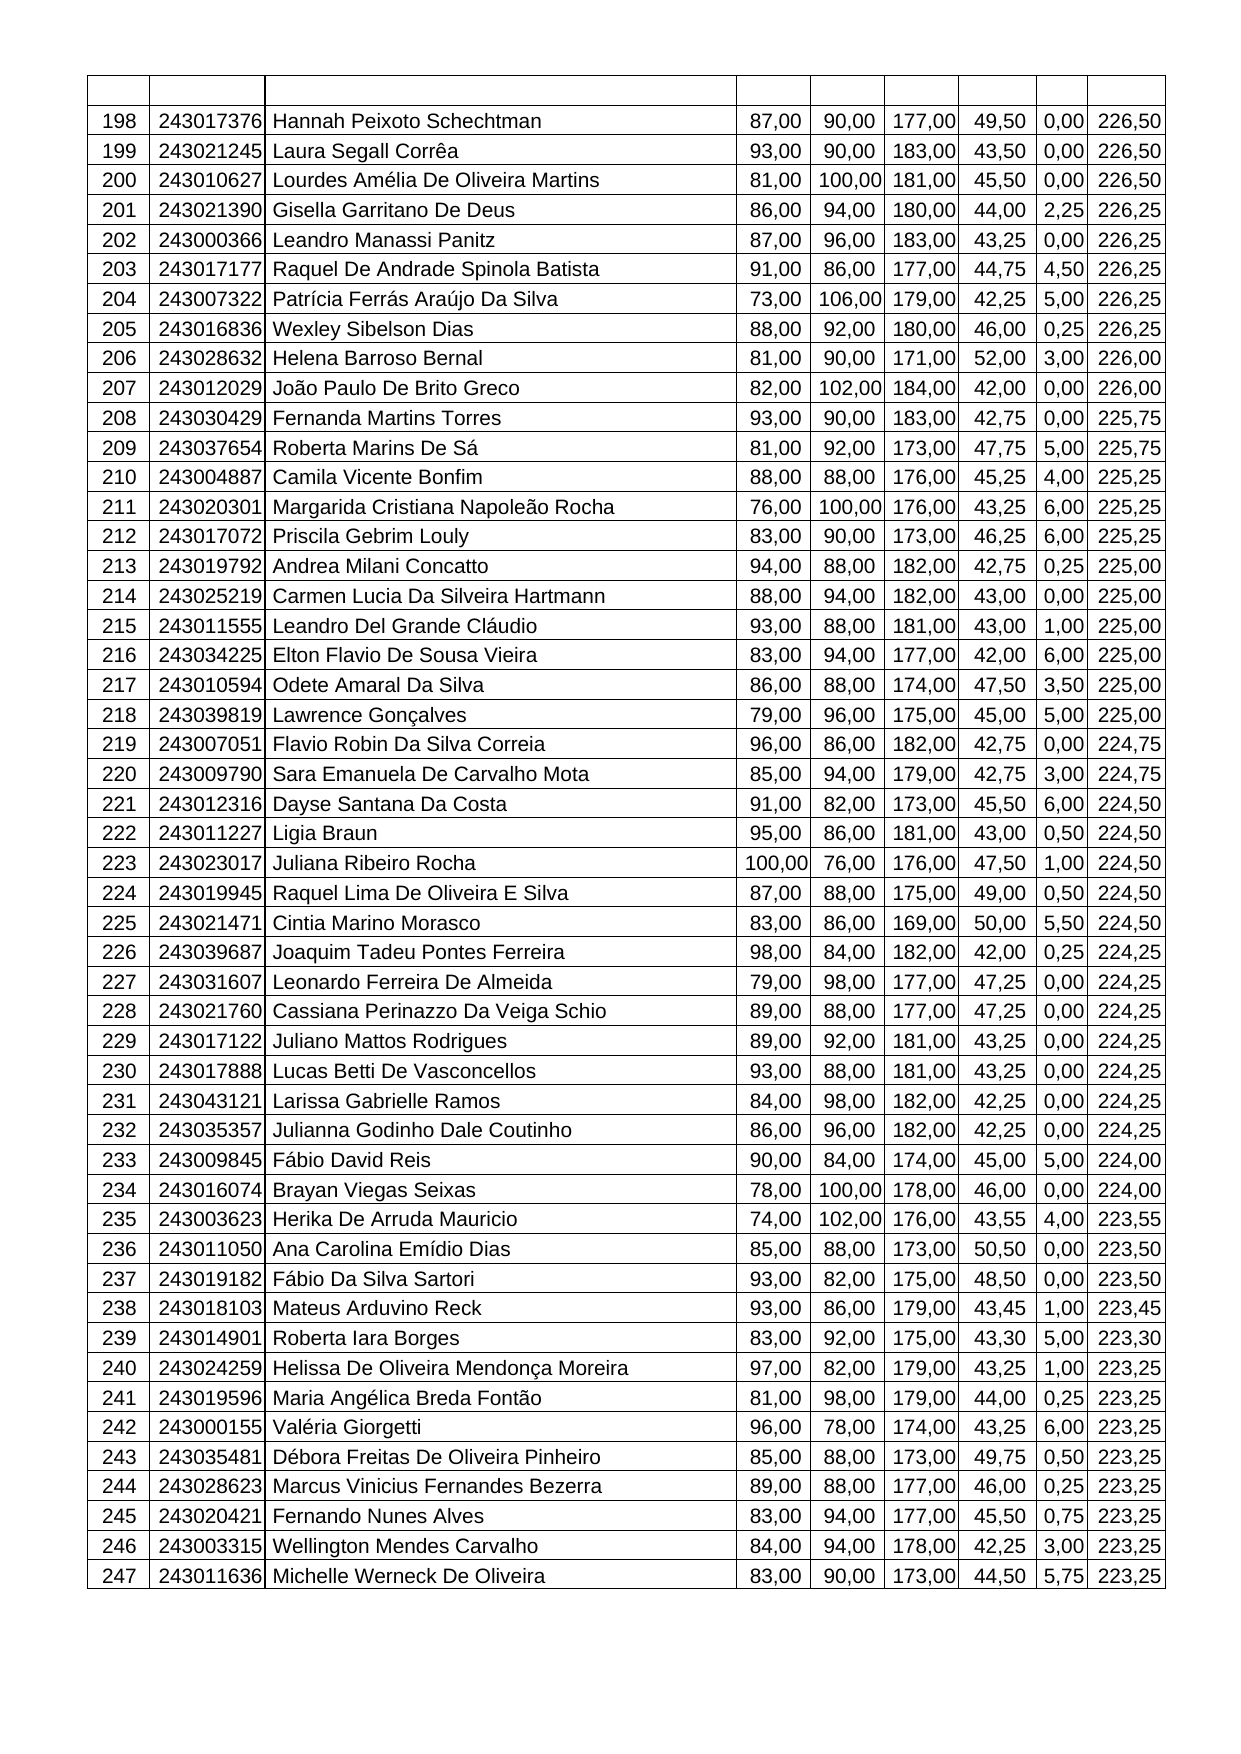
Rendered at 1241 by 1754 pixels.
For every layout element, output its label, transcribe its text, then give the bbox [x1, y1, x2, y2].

table_cell 243039687 [150, 937, 264, 966]
table_cell 5,00 [1037, 284, 1087, 312]
table_cell 175,00 [885, 1264, 958, 1292]
table_cell 182,00 [885, 1115, 958, 1144]
table_cell 84,00 [811, 1145, 884, 1173]
table_cell 102,00 [811, 1204, 884, 1233]
table_cell Wellington Mendes Carvalho [266, 1531, 736, 1559]
table_cell 223,25 [1088, 1560, 1165, 1587]
table_cell 0,00 [1037, 996, 1087, 1025]
table_cell 88,00 [811, 996, 884, 1025]
table_cell 243010594 [150, 670, 264, 698]
table_cell 243003315 [150, 1531, 264, 1559]
table_cell 4,50 [1037, 254, 1087, 283]
table_cell 225,25 [1088, 492, 1165, 520]
table_cell 226,25 [1088, 254, 1165, 283]
table_cell 202 [88, 225, 149, 253]
table_cell Fábio Da Silva Sartori [266, 1264, 736, 1292]
table_cell 234 [88, 1175, 149, 1203]
table_cell 201 [88, 195, 149, 223]
table_cell 181,00 [885, 610, 958, 639]
table_cell 243012029 [150, 373, 264, 402]
table_cell 45,50 [959, 789, 1036, 817]
table_cell 243028623 [150, 1471, 264, 1500]
table_cell 244 [88, 1471, 149, 1500]
table_cell 93,00 [737, 1056, 810, 1084]
table_cell 83,00 [737, 1323, 810, 1352]
table_cell 176,00 [885, 462, 958, 491]
table_cell 96,00 [811, 225, 884, 253]
table_cell 181,00 [885, 165, 958, 194]
table_cell 81,00 [737, 165, 810, 194]
table_cell 94,00 [811, 581, 884, 609]
table_cell 43,25 [959, 1353, 1036, 1381]
table_cell 226,25 [1088, 314, 1165, 342]
table_cell 98,00 [811, 967, 884, 995]
table_cell 177,00 [885, 106, 958, 134]
table_cell 88,00 [811, 551, 884, 580]
table_cell 225,25 [1088, 521, 1165, 550]
table_cell 226,00 [1088, 373, 1165, 402]
table_cell 100,00 [811, 165, 884, 194]
table_cell Lawrence Gonçalves [266, 700, 736, 728]
table_cell João Paulo De Brito Greco [266, 373, 736, 402]
table_cell 222 [88, 818, 149, 847]
table_cell Laura Segall Corrêa [266, 135, 736, 164]
table_cell 174,00 [885, 1145, 958, 1173]
table_cell 171,00 [885, 343, 958, 372]
table_cell Roberta Marins De Sá [266, 432, 736, 461]
table_cell 43,25 [959, 225, 1036, 253]
table_cell 225,00 [1088, 610, 1165, 639]
table_cell 89,00 [737, 996, 810, 1025]
table_cell Roberta Iara Borges [266, 1323, 736, 1352]
table_cell 243017122 [150, 1026, 264, 1055]
table_cell 225,00 [1088, 700, 1165, 728]
table_cell 238 [88, 1293, 149, 1322]
table_cell [811, 76, 884, 105]
table_cell [737, 76, 810, 105]
table_cell 47,75 [959, 432, 1036, 461]
table_cell 242 [88, 1412, 149, 1441]
table_cell 83,00 [737, 1560, 810, 1587]
table_cell 177,00 [885, 254, 958, 283]
table_cell 78,00 [737, 1175, 810, 1203]
table_cell 0,25 [1037, 1382, 1087, 1411]
table_cell 84,00 [811, 937, 884, 966]
table_cell 86,00 [811, 254, 884, 283]
table_cell Dayse Santana Da Costa [266, 789, 736, 817]
table_cell 87,00 [737, 225, 810, 253]
table_cell 223,50 [1088, 1264, 1165, 1292]
table_cell 243035357 [150, 1115, 264, 1144]
table_cell 43,25 [959, 1056, 1036, 1084]
table_cell 92,00 [811, 1026, 884, 1055]
table_cell 213 [88, 551, 149, 580]
table_cell Maria Angélica Breda Fontão [266, 1382, 736, 1411]
table_cell 94,00 [811, 1501, 884, 1530]
table_cell 182,00 [885, 551, 958, 580]
table_cell 42,75 [959, 729, 1036, 758]
table_cell 243009845 [150, 1145, 264, 1173]
table_cell 221 [88, 789, 149, 817]
table_cell Brayan Viegas Seixas [266, 1175, 736, 1203]
table_cell 175,00 [885, 878, 958, 906]
table_cell 243019945 [150, 878, 264, 906]
table_cell 43,00 [959, 610, 1036, 639]
table_cell 73,00 [737, 284, 810, 312]
table_cell 223,25 [1088, 1471, 1165, 1500]
table_cell 89,00 [737, 1471, 810, 1500]
table_cell 226,00 [1088, 343, 1165, 372]
table_cell 42,25 [959, 1531, 1036, 1559]
table_cell 93,00 [737, 135, 810, 164]
table_cell 74,00 [737, 1204, 810, 1233]
table_cell 83,00 [737, 521, 810, 550]
table_cell 243024259 [150, 1353, 264, 1381]
table_cell 243037654 [150, 432, 264, 461]
table_cell 229 [88, 1026, 149, 1055]
table_cell 243034225 [150, 640, 264, 669]
table_cell 243023017 [150, 848, 264, 877]
table_cell Carmen Lucia Da Silveira Hartmann [266, 581, 736, 609]
table_cell 42,25 [959, 284, 1036, 312]
table_cell 100,00 [811, 492, 884, 520]
table_cell 91,00 [737, 254, 810, 283]
table_cell Sara Emanuela De Carvalho Mota [266, 759, 736, 787]
table_cell 44,00 [959, 1382, 1036, 1411]
table_cell 50,50 [959, 1234, 1036, 1262]
table_cell 90,00 [811, 521, 884, 550]
table_cell 6,00 [1037, 521, 1087, 550]
table_cell [1037, 76, 1087, 105]
table_cell Larissa Gabrielle Ramos [266, 1085, 736, 1114]
table_cell 226 [88, 937, 149, 966]
table_cell Lucas Betti De Vasconcellos [266, 1056, 736, 1084]
table_cell 224,00 [1088, 1175, 1165, 1203]
table_cell 84,00 [737, 1085, 810, 1114]
table_cell 231 [88, 1085, 149, 1114]
table_cell 86,00 [737, 195, 810, 223]
table_cell 183,00 [885, 135, 958, 164]
table_cell 224,25 [1088, 1115, 1165, 1144]
table_cell 243000366 [150, 225, 264, 253]
table_cell 224,50 [1088, 907, 1165, 936]
table_cell 79,00 [737, 700, 810, 728]
table_cell 223,30 [1088, 1323, 1165, 1352]
table_cell 5,00 [1037, 700, 1087, 728]
table_cell 181,00 [885, 1026, 958, 1055]
table_cell 198 [88, 106, 149, 134]
table_cell 223,50 [1088, 1234, 1165, 1262]
table_cell 225 [88, 907, 149, 936]
table_cell 49,00 [959, 878, 1036, 906]
table_cell 243017177 [150, 254, 264, 283]
table_cell 173,00 [885, 1234, 958, 1262]
table_cell 86,00 [811, 1293, 884, 1322]
table_cell 243025219 [150, 581, 264, 609]
table_cell 102,00 [811, 373, 884, 402]
table_cell 173,00 [885, 789, 958, 817]
table_cell 45,50 [959, 1501, 1036, 1530]
table_cell 47,50 [959, 670, 1036, 698]
table_cell 243039819 [150, 700, 264, 728]
table_cell 98,00 [737, 937, 810, 966]
table_cell 243009790 [150, 759, 264, 787]
table_cell 46,00 [959, 1175, 1036, 1203]
table_cell 179,00 [885, 284, 958, 312]
table_cell 225,00 [1088, 551, 1165, 580]
table_cell 0,50 [1037, 818, 1087, 847]
table_cell 93,00 [737, 1293, 810, 1322]
table_cell 174,00 [885, 670, 958, 698]
table_cell Ligia Braun [266, 818, 736, 847]
table_cell 180,00 [885, 314, 958, 342]
table_cell 42,75 [959, 403, 1036, 431]
table_cell 3,50 [1037, 670, 1087, 698]
table_cell 3,00 [1037, 343, 1087, 372]
table_cell [150, 76, 264, 105]
table_cell 5,00 [1037, 1323, 1087, 1352]
table_cell Cintia Marino Morasco [266, 907, 736, 936]
table_cell 82,00 [811, 1264, 884, 1292]
table_cell 86,00 [811, 729, 884, 758]
table_cell 243020421 [150, 1501, 264, 1530]
table_cell 177,00 [885, 640, 958, 669]
table_cell 173,00 [885, 1560, 958, 1587]
table_cell 85,00 [737, 1442, 810, 1470]
table_cell 175,00 [885, 1323, 958, 1352]
table_cell 243014901 [150, 1323, 264, 1352]
table_cell 46,00 [959, 314, 1036, 342]
table_cell 178,00 [885, 1531, 958, 1559]
table_cell 87,00 [737, 878, 810, 906]
table_cell 223,25 [1088, 1531, 1165, 1559]
table_cell 226,25 [1088, 195, 1165, 223]
table_cell 43,00 [959, 818, 1036, 847]
table_cell 224,00 [1088, 1145, 1165, 1173]
table_cell 181,00 [885, 818, 958, 847]
table_cell 243019182 [150, 1264, 264, 1292]
table_cell 243007322 [150, 284, 264, 312]
table_cell 243021390 [150, 195, 264, 223]
table_cell Priscila Gebrim Louly [266, 521, 736, 550]
table_cell 214 [88, 581, 149, 609]
table_cell 92,00 [811, 314, 884, 342]
table_cell 203 [88, 254, 149, 283]
table_cell Patrícia Ferrás Araújo Da Silva [266, 284, 736, 312]
table_cell 90,00 [811, 106, 884, 134]
table_cell 0,50 [1037, 878, 1087, 906]
table_cell 44,50 [959, 1560, 1036, 1587]
table_cell 4,00 [1037, 462, 1087, 491]
table_cell Juliano Mattos Rodrigues [266, 1026, 736, 1055]
table_cell 93,00 [737, 1264, 810, 1292]
table_cell 86,00 [737, 670, 810, 698]
table_cell 183,00 [885, 403, 958, 431]
table_cell 243010627 [150, 165, 264, 194]
table_cell 175,00 [885, 700, 958, 728]
table_cell 223,45 [1088, 1293, 1165, 1322]
table_cell 90,00 [811, 343, 884, 372]
table_cell 173,00 [885, 521, 958, 550]
table_cell 43,25 [959, 492, 1036, 520]
table_cell 180,00 [885, 195, 958, 223]
table_cell 88,00 [811, 1442, 884, 1470]
table_cell 94,00 [811, 1531, 884, 1559]
table_cell 243021471 [150, 907, 264, 936]
table_cell 90,00 [737, 1145, 810, 1173]
table_cell 225,00 [1088, 581, 1165, 609]
table_cell 199 [88, 135, 149, 164]
table_cell Julianna Godinho Dale Coutinho [266, 1115, 736, 1144]
table_cell 42,75 [959, 551, 1036, 580]
table_cell 228 [88, 996, 149, 1025]
table_cell 224,50 [1088, 789, 1165, 817]
table_cell 174,00 [885, 1412, 958, 1441]
table_cell Mateus Arduvino Reck [266, 1293, 736, 1322]
table_cell 106,00 [811, 284, 884, 312]
table_cell 223,25 [1088, 1442, 1165, 1470]
table_cell 236 [88, 1234, 149, 1262]
table_cell 78,00 [811, 1412, 884, 1441]
table_cell 93,00 [737, 403, 810, 431]
table_cell 43,00 [959, 581, 1036, 609]
table_cell Fernando Nunes Alves [266, 1501, 736, 1530]
table_cell 225,00 [1088, 640, 1165, 669]
table_cell 88,00 [811, 610, 884, 639]
table_cell [1088, 76, 1165, 105]
table_cell 83,00 [737, 1501, 810, 1530]
table_cell 43,45 [959, 1293, 1036, 1322]
table_cell Helissa De Oliveira Mendonça Moreira [266, 1353, 736, 1381]
table_cell 0,00 [1037, 165, 1087, 194]
table_cell 241 [88, 1382, 149, 1411]
table_cell 226,50 [1088, 165, 1165, 194]
table_cell 0,00 [1037, 967, 1087, 995]
table_cell 81,00 [737, 1382, 810, 1411]
table_cell 44,75 [959, 254, 1036, 283]
table_cell 2,25 [1037, 195, 1087, 223]
table_cell 243020301 [150, 492, 264, 520]
table_cell 184,00 [885, 373, 958, 402]
table_cell 76,00 [811, 848, 884, 877]
table_cell 243003623 [150, 1204, 264, 1233]
table_cell 43,25 [959, 1412, 1036, 1441]
table_cell 95,00 [737, 818, 810, 847]
table_cell 86,00 [811, 818, 884, 847]
table_cell 212 [88, 521, 149, 550]
table_cell 92,00 [811, 432, 884, 461]
table_cell 211 [88, 492, 149, 520]
table_cell 0,00 [1037, 1056, 1087, 1084]
table_cell 243007051 [150, 729, 264, 758]
table_cell 0,00 [1037, 581, 1087, 609]
table_cell 182,00 [885, 937, 958, 966]
table_cell 0,00 [1037, 1026, 1087, 1055]
table_cell 243019596 [150, 1382, 264, 1411]
table_cell 225,75 [1088, 432, 1165, 461]
table_cell 224,25 [1088, 1085, 1165, 1114]
table_cell 44,00 [959, 195, 1036, 223]
table_cell 223 [88, 848, 149, 877]
table_cell Cassiana Perinazzo Da Veiga Schio [266, 996, 736, 1025]
table_cell 82,00 [811, 789, 884, 817]
table_cell 0,25 [1037, 551, 1087, 580]
table_cell 207 [88, 373, 149, 402]
table_cell 45,00 [959, 700, 1036, 728]
table_cell Camila Vicente Bonfim [266, 462, 736, 491]
table_cell 179,00 [885, 1353, 958, 1381]
table_cell 225,75 [1088, 403, 1165, 431]
table_cell 0,00 [1037, 729, 1087, 758]
table_cell 223,25 [1088, 1412, 1165, 1441]
table_cell 93,00 [737, 610, 810, 639]
table_cell 90,00 [811, 1560, 884, 1587]
table_cell 42,25 [959, 1115, 1036, 1144]
table_cell 243043121 [150, 1085, 264, 1114]
table_cell 43,55 [959, 1204, 1036, 1233]
table_cell 98,00 [811, 1382, 884, 1411]
table_cell 209 [88, 432, 149, 461]
table_cell 5,00 [1037, 432, 1087, 461]
table_cell 88,00 [737, 314, 810, 342]
table_cell 245 [88, 1501, 149, 1530]
table_cell [266, 76, 736, 105]
table_cell Gisella Garritano De Deus [266, 195, 736, 223]
table_cell 1,00 [1037, 848, 1087, 877]
table_cell 6,00 [1037, 640, 1087, 669]
table_cell 88,00 [811, 1056, 884, 1084]
table_cell 98,00 [811, 1085, 884, 1114]
table_cell 84,00 [737, 1531, 810, 1559]
table_cell 42,75 [959, 759, 1036, 787]
table_cell 224,25 [1088, 1026, 1165, 1055]
table_cell 227 [88, 967, 149, 995]
table_cell 94,00 [811, 759, 884, 787]
table_cell 204 [88, 284, 149, 312]
table_cell 87,00 [737, 106, 810, 134]
table_cell 226,25 [1088, 225, 1165, 253]
table_cell 177,00 [885, 996, 958, 1025]
table_cell 216 [88, 640, 149, 669]
table_cell 85,00 [737, 1234, 810, 1262]
table_cell 219 [88, 729, 149, 758]
table_cell 5,50 [1037, 907, 1087, 936]
table_cell 224 [88, 878, 149, 906]
table_cell 91,00 [737, 789, 810, 817]
table_cell 43,50 [959, 135, 1036, 164]
table_cell 226,50 [1088, 106, 1165, 134]
table_cell 100,00 [811, 1175, 884, 1203]
table_cell 49,75 [959, 1442, 1036, 1470]
table_cell 246 [88, 1531, 149, 1559]
table_cell 50,00 [959, 907, 1036, 936]
table_cell [88, 76, 149, 105]
table_cell 46,00 [959, 1471, 1036, 1500]
table_cell 224,75 [1088, 759, 1165, 787]
table_cell 205 [88, 314, 149, 342]
table_cell 86,00 [811, 907, 884, 936]
table_cell 47,25 [959, 996, 1036, 1025]
table_cell 223,55 [1088, 1204, 1165, 1233]
table_cell 0,00 [1037, 1115, 1087, 1144]
table_cell 96,00 [737, 729, 810, 758]
table_cell 1,00 [1037, 1353, 1087, 1381]
table_cell 52,00 [959, 343, 1036, 372]
table_cell 47,25 [959, 967, 1036, 995]
table_cell 83,00 [737, 640, 810, 669]
table_cell 243017072 [150, 521, 264, 550]
table_cell 243021760 [150, 996, 264, 1025]
table_cell 223,25 [1088, 1501, 1165, 1530]
table_cell 243 [88, 1442, 149, 1470]
table_cell 243030429 [150, 403, 264, 431]
table_cell Elton Flavio De Sousa Vieira [266, 640, 736, 669]
table_cell 49,50 [959, 106, 1036, 134]
table_cell 0,00 [1037, 225, 1087, 253]
table_cell 240 [88, 1353, 149, 1381]
table_cell 0,00 [1037, 403, 1087, 431]
table_cell Helena Barroso Bernal [266, 343, 736, 372]
table_cell 243016074 [150, 1175, 264, 1203]
table_cell 177,00 [885, 1501, 958, 1530]
table_cell 79,00 [737, 967, 810, 995]
table_cell 224,50 [1088, 878, 1165, 906]
table_cell 173,00 [885, 1442, 958, 1470]
table_cell 4,00 [1037, 1204, 1087, 1233]
table_cell 226,50 [1088, 135, 1165, 164]
table_cell 243016836 [150, 314, 264, 342]
table_cell 96,00 [737, 1412, 810, 1441]
table_cell 243035481 [150, 1442, 264, 1470]
table_cell 243028632 [150, 343, 264, 372]
table_cell 0,00 [1037, 1234, 1087, 1262]
table_cell 224,25 [1088, 967, 1165, 995]
table_cell 182,00 [885, 1085, 958, 1114]
table_cell 225,00 [1088, 670, 1165, 698]
table_cell 0,75 [1037, 1501, 1087, 1530]
table_cell 96,00 [811, 1115, 884, 1144]
table_cell 82,00 [737, 373, 810, 402]
table_cell 1,00 [1037, 1293, 1087, 1322]
table_cell 46,25 [959, 521, 1036, 550]
table_cell 83,00 [737, 907, 810, 936]
table_cell 6,00 [1037, 789, 1087, 817]
table_cell Leandro Manassi Panitz [266, 225, 736, 253]
table_cell Lourdes Amélia De Oliveira Martins [266, 165, 736, 194]
table_cell 206 [88, 343, 149, 372]
table_cell 182,00 [885, 729, 958, 758]
table_cell 235 [88, 1204, 149, 1233]
table_cell [885, 76, 958, 105]
table_cell 6,00 [1037, 1412, 1087, 1441]
table_cell 0,00 [1037, 373, 1087, 402]
table_cell Andrea Milani Concatto [266, 551, 736, 580]
table_cell 82,00 [811, 1353, 884, 1381]
table_cell 0,25 [1037, 314, 1087, 342]
table_cell 92,00 [811, 1323, 884, 1352]
table_cell 243021245 [150, 135, 264, 164]
table_cell 210 [88, 462, 149, 491]
table_cell 179,00 [885, 759, 958, 787]
table_cell 220 [88, 759, 149, 787]
table_cell 225,25 [1088, 462, 1165, 491]
table_cell Valéria Giorgetti [266, 1412, 736, 1441]
table_cell 169,00 [885, 907, 958, 936]
table_cell 43,25 [959, 1026, 1036, 1055]
table_cell 247 [88, 1560, 149, 1587]
table_cell Hannah Peixoto Schechtman [266, 106, 736, 134]
table_cell 45,00 [959, 1145, 1036, 1173]
table_cell 47,50 [959, 848, 1036, 877]
table_cell 243031607 [150, 967, 264, 995]
table_cell 224,25 [1088, 937, 1165, 966]
table_cell 97,00 [737, 1353, 810, 1381]
table_cell 81,00 [737, 343, 810, 372]
table_cell 243011636 [150, 1560, 264, 1587]
table_cell 88,00 [811, 670, 884, 698]
table_cell 243000155 [150, 1412, 264, 1441]
table_cell 0,00 [1037, 135, 1087, 164]
table_cell 0,25 [1037, 1471, 1087, 1500]
table_cell 243017376 [150, 106, 264, 134]
table_cell 232 [88, 1115, 149, 1144]
table_cell 42,00 [959, 373, 1036, 402]
table_cell 182,00 [885, 581, 958, 609]
table_cell 183,00 [885, 225, 958, 253]
table_cell 81,00 [737, 432, 810, 461]
table_cell 178,00 [885, 1175, 958, 1203]
table_cell 88,00 [811, 1234, 884, 1262]
table_cell 243018103 [150, 1293, 264, 1322]
table_cell 0,00 [1037, 1264, 1087, 1292]
table_cell 223,25 [1088, 1353, 1165, 1381]
table_cell 176,00 [885, 848, 958, 877]
table_cell Joaquim Tadeu Pontes Ferreira [266, 937, 736, 966]
table_cell 239 [88, 1323, 149, 1352]
table_cell 6,00 [1037, 492, 1087, 520]
table_cell 88,00 [737, 581, 810, 609]
table_cell 45,50 [959, 165, 1036, 194]
table_cell 0,00 [1037, 1085, 1087, 1114]
table_cell Débora Freitas De Oliveira Pinheiro [266, 1442, 736, 1470]
table_cell 48,50 [959, 1264, 1036, 1292]
table_cell Flavio Robin Da Silva Correia [266, 729, 736, 758]
table_cell 3,00 [1037, 1531, 1087, 1559]
table_cell 243011227 [150, 818, 264, 847]
table_cell 181,00 [885, 1056, 958, 1084]
table_cell 76,00 [737, 492, 810, 520]
table_cell 177,00 [885, 967, 958, 995]
table_cell Fábio David Reis [266, 1145, 736, 1173]
table_cell 179,00 [885, 1382, 958, 1411]
table_cell 94,00 [811, 640, 884, 669]
table_cell 86,00 [737, 1115, 810, 1144]
table_cell 90,00 [811, 135, 884, 164]
table_cell Fernanda Martins Torres [266, 403, 736, 431]
table_cell 218 [88, 700, 149, 728]
table_cell 3,00 [1037, 759, 1087, 787]
table_cell 230 [88, 1056, 149, 1084]
table_cell 0,25 [1037, 937, 1087, 966]
table_cell 243011050 [150, 1234, 264, 1262]
table_cell 237 [88, 1264, 149, 1292]
table_cell 215 [88, 610, 149, 639]
table_cell Ana Carolina Emídio Dias [266, 1234, 736, 1262]
table_cell 243004887 [150, 462, 264, 491]
table_cell 217 [88, 670, 149, 698]
table_cell Michelle Werneck De Oliveira [266, 1560, 736, 1587]
table_cell 226,25 [1088, 284, 1165, 312]
table_cell Juliana Ribeiro Rocha [266, 848, 736, 877]
table_cell Leonardo Ferreira De Almeida [266, 967, 736, 995]
table_cell Odete Amaral Da Silva [266, 670, 736, 698]
table_cell 88,00 [811, 878, 884, 906]
table_cell 0,00 [1037, 106, 1087, 134]
table_cell Marcus Vinicius Fernandes Bezerra [266, 1471, 736, 1500]
table_cell 94,00 [811, 195, 884, 223]
table_cell 224,75 [1088, 729, 1165, 758]
table_cell 243012316 [150, 789, 264, 817]
table_cell 223,25 [1088, 1382, 1165, 1411]
table_cell Leandro Del Grande Cláudio [266, 610, 736, 639]
table_cell 200 [88, 165, 149, 194]
table_cell 85,00 [737, 759, 810, 787]
table_cell 176,00 [885, 1204, 958, 1233]
table_cell Wexley Sibelson Dias [266, 314, 736, 342]
table_cell 90,00 [811, 403, 884, 431]
table_cell 88,00 [737, 462, 810, 491]
table_cell 179,00 [885, 1293, 958, 1322]
table_cell 224,25 [1088, 1056, 1165, 1084]
table_cell 243017888 [150, 1056, 264, 1084]
table_cell Raquel Lima De Oliveira E Silva [266, 878, 736, 906]
table_cell 96,00 [811, 700, 884, 728]
table_cell 94,00 [737, 551, 810, 580]
table_cell 224,50 [1088, 818, 1165, 847]
table_cell 45,25 [959, 462, 1036, 491]
table_cell 42,00 [959, 640, 1036, 669]
table_cell 0,50 [1037, 1442, 1087, 1470]
table_cell 233 [88, 1145, 149, 1173]
table_cell Herika De Arruda Mauricio [266, 1204, 736, 1233]
table_cell 100,00 [737, 848, 810, 877]
table_cell 224,25 [1088, 996, 1165, 1025]
table_cell Margarida Cristiana Napoleão Rocha [266, 492, 736, 520]
table_cell 43,30 [959, 1323, 1036, 1352]
table_cell 42,25 [959, 1085, 1036, 1114]
table_cell 177,00 [885, 1471, 958, 1500]
table_cell 243019792 [150, 551, 264, 580]
table_cell 208 [88, 403, 149, 431]
table_cell 0,00 [1037, 1175, 1087, 1203]
table_cell 173,00 [885, 432, 958, 461]
table_cell 224,50 [1088, 848, 1165, 877]
table_cell 1,00 [1037, 610, 1087, 639]
table_cell 5,00 [1037, 1145, 1087, 1173]
table_cell 88,00 [811, 462, 884, 491]
table_cell 243011555 [150, 610, 264, 639]
table_cell [959, 76, 1036, 105]
table_cell 88,00 [811, 1471, 884, 1500]
table_cell 42,00 [959, 937, 1036, 966]
table_cell 5,75 [1037, 1560, 1087, 1587]
table_cell 89,00 [737, 1026, 810, 1055]
table_cell 176,00 [885, 492, 958, 520]
table_cell Raquel De Andrade Spinola Batista [266, 254, 736, 283]
